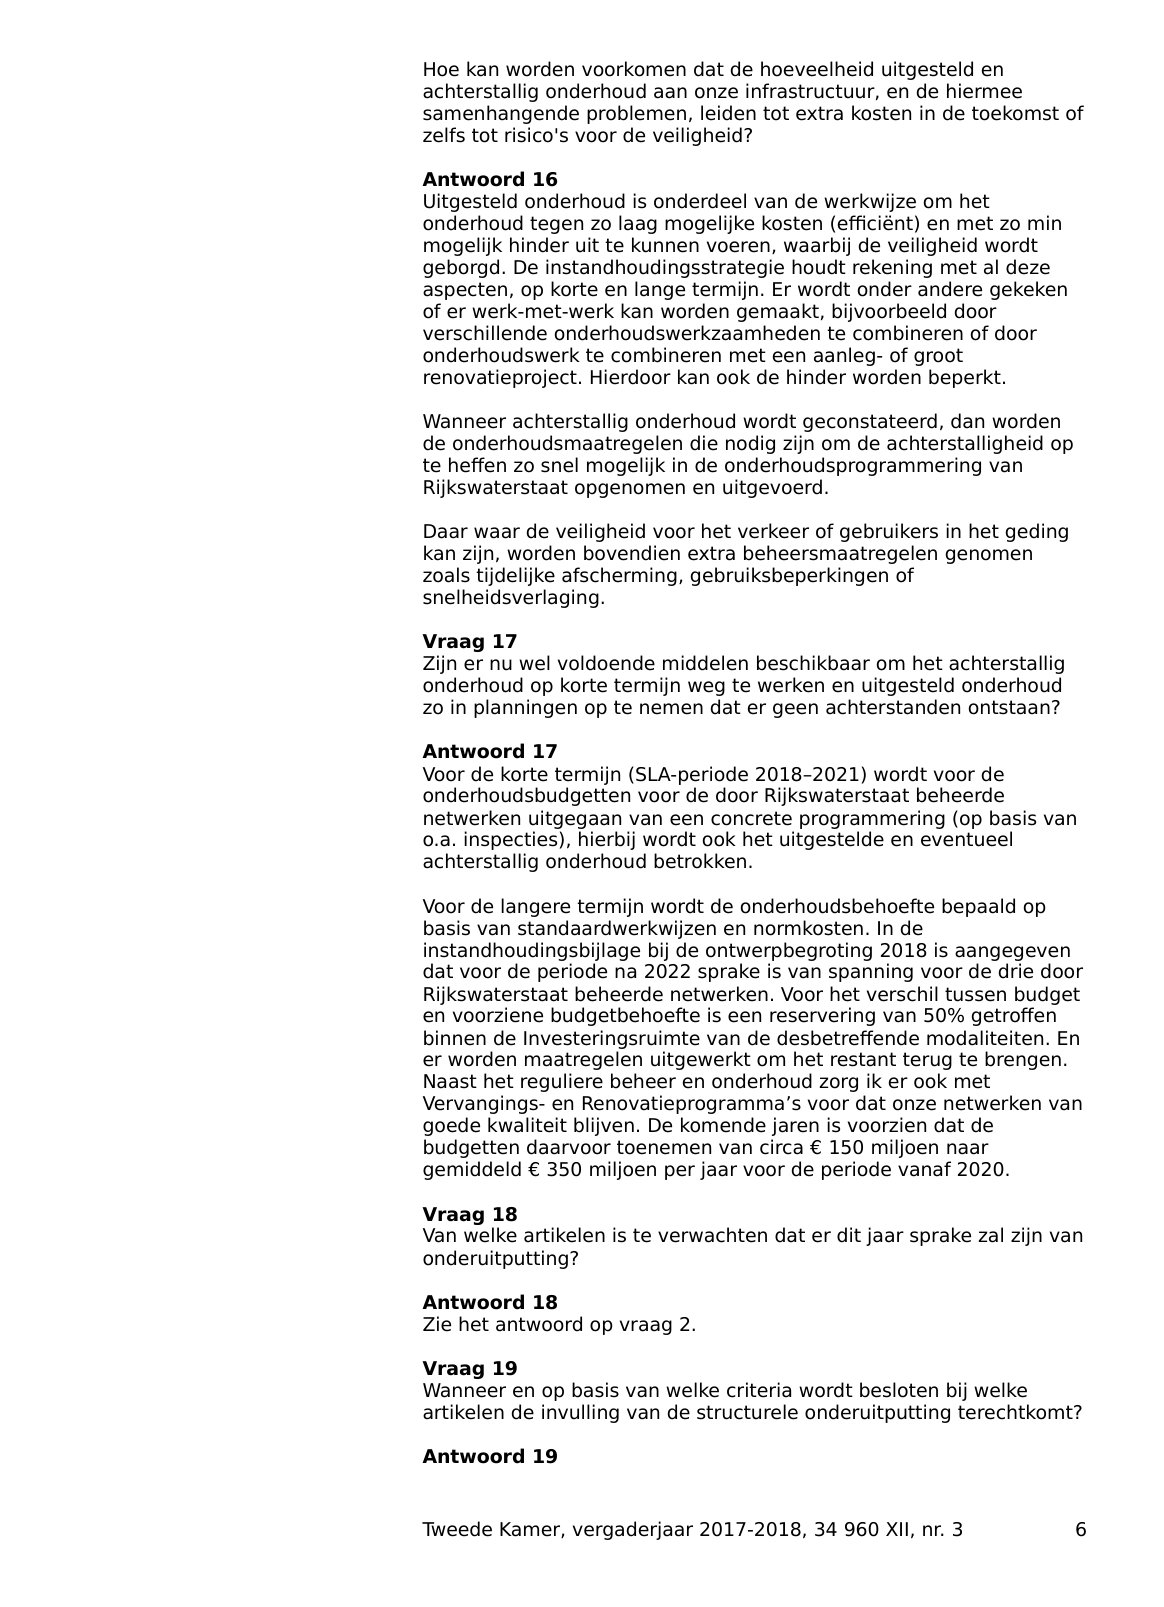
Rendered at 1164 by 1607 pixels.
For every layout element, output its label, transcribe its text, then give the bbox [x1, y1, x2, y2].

text Daar waar de veiligheid voor het verkeer of gebruikers in het geding kan zijn, worden bovendien extra beheersmaatregelen genomen zoals tijdelijke afscherming, gebruiksbeperkingen of snelheidsverlaging. [422, 521, 1087, 609]
text Voor de korte termijn (SLA-periode 2018–2021) wordt voor de onderhoudsbudgetten voor de door Rijkswaterstaat beheerde netwerken uitgegaan van een concrete programmering (op basis van o.a. inspecties), hierbij wordt ook het uitgestelde en eventueel achterstallig onderhoud betrokken. [422, 763, 1087, 873]
text Zijn er nu wel voldoende middelen beschikbaar om het achterstallig onderhoud op korte termijn weg te werken en uitgesteld onderhoud zo in planningen op te nemen dat er geen achterstanden ontstaan? [422, 653, 1087, 719]
text Zie het antwoord op vraag 2. [422, 1313, 1087, 1336]
text Vraag 18 [422, 1203, 1087, 1225]
text Van welke artikelen is te verwachten dat er dit jaar sprake zal zijn van onderuitputting? [422, 1225, 1087, 1269]
text Vraag 17 [422, 631, 1087, 653]
text Voor de langere termijn wordt de onderhoudsbehoefte bepaald op basis van standaardwerkwijzen en normkosten. In de instandhoudingsbijlage bij de ontwerpbegroting 2018 is aangegeven dat voor de periode na 2022 sprake is van spanning voor de drie door Rijkswaterstaat beheerde netwerken. Voor het verschil tussen budget en voorziene budgetbehoefte is een reservering van 50% getroffen binnen de Investeringsruimte van de desbetreffende modaliteiten. En er worden maatregelen uitgewerkt om het restant terug te brengen. Naast het reguliere beheer en onderhoud zorg ik er ook met Vervangings- en Renovatieprogramma’s voor dat onze netwerken van goede kwaliteit blijven. De komende jaren is voorzien dat de budgetten daarvoor toenemen van circa € 150 miljoen naar gemiddeld € 350 miljoen per jaar voor de periode vanaf 2020. [422, 896, 1087, 1181]
text Antwoord 17 [422, 741, 1087, 763]
text Antwoord 18 [422, 1292, 1087, 1313]
text Hoe kan worden voorkomen dat de hoeveelheid uitgesteld en achterstallig onderhoud aan onze infrastructuur, en de hiermee samenhangende problemen, leiden tot extra kosten in de toekomst of zelfs tot risico's voor de veiligheid? [422, 59, 1087, 147]
text Wanneer achterstallig onderhoud wordt geconstateerd, dan worden de onderhoudsmaatregelen die nodig zijn om de achterstalligheid op te heffen zo snel mogelijk in de onderhoudsprogrammering van Rijkswaterstaat opgenomen en uitgevoerd. [422, 411, 1087, 499]
text Antwoord 16 [422, 169, 1087, 191]
text Uitgesteld onderhoud is onderdeel van de werkwijze om het onderhoud tegen zo laag mogelijke kosten (efficiënt) en met zo min mogelijk hinder uit te kunnen voeren, waarbij de veiligheid wordt geborgd. De instandhoudingsstrategie houdt rekening met al deze aspecten, op korte en lange termijn. Er wordt onder andere gekeken of er werk-met-werk kan worden gemaakt, bijvoorbeeld door verschillende onderhoudswerkzaamheden te combineren of door onderhoudswerk te combineren met een aanleg- of groot renovatieproject. Hierdoor kan ook de hinder worden beperkt. [422, 191, 1087, 389]
text Wanneer en op basis van welke criteria wordt besloten bij welke artikelen de invulling van de structurele onderuitputting terechtkomt? [422, 1380, 1087, 1424]
text Antwoord 19 [422, 1446, 1087, 1468]
text Vraag 19 [422, 1358, 1087, 1380]
